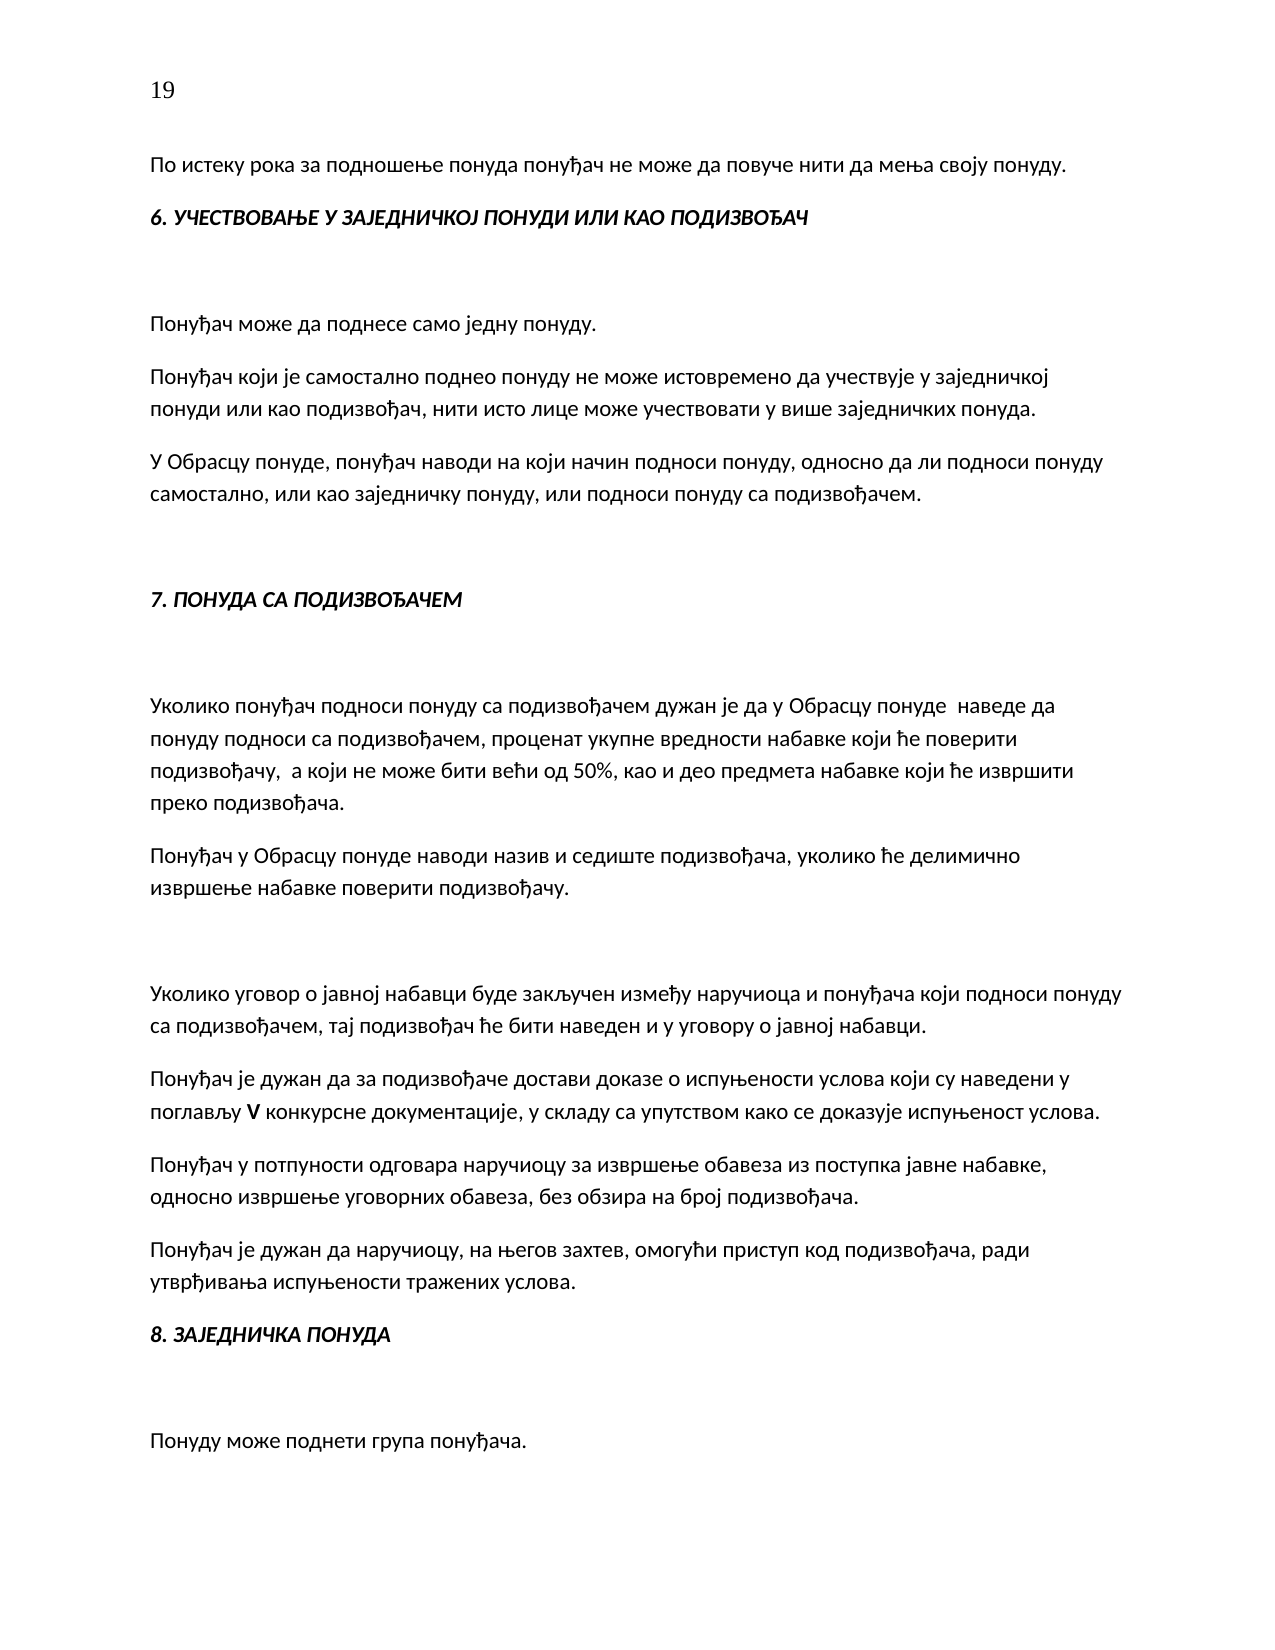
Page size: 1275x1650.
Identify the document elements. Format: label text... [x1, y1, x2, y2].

text Уколико понуђач подноси понуду са подизвођачем дужан је да у Обрасцу понуде наведе да понуду подноси са подизвођачем, проценат укупне вредности набавке који ће поверити подизвођачу, а који не може бити већи од 50%, као и део предмета набавке који ће извршити преко подизвођача. [150, 692, 1125, 816]
text Понуђач може да поднесе само једну понуду. [150, 309, 1125, 337]
text Уколико уговор о јавној набавци буде закључен између наручиоца и понуђача који подноси понуду са подизвођачем, тај подизвођач ће бити наведен и у уговору о јавној набавци. [150, 979, 1125, 1039]
text По истеку рока за подношење понуда понуђач не може да повуче нити да мења своју понуду. [150, 150, 1125, 178]
text 8. ЗАЈЕДНИЧКА ПОНУДА [150, 1320, 1125, 1348]
text 7. ПОНУДА СА ПОДИЗВОЂАЧЕМ [150, 586, 1125, 613]
text 6. УЧЕСТВОВАЊЕ У ЗАЈЕДНИЧКОЈ ПОНУДИ ИЛИ КАО ПОДИЗВОЂАЧ [150, 203, 1125, 231]
text Понуђач у потпуности одговара наручиоцу за извршење обавеза из поступка јавне набавке, односно извршење уговорних обавеза, без обзира на број подизвођача. [150, 1150, 1125, 1210]
text Понуђач у Обрасцу понуде наводи назив и седиште подизвођача, уколико ће делимично извршење набавке поверити подизвођачу. [150, 841, 1125, 901]
text У Обрасцу понуде, понуђач наводи на који начин подноси понуду, односно да ли подноси понуду самостално, или као заједничку понуду, или подноси понуду са подизвођачем. [150, 447, 1125, 507]
text Понуђач је дужан да за подизвођаче достави доказе о испуњености услова који су наведени у поглављу V конкурсне документације, у складу са упутством како се доказује испуњеност услова. [150, 1064, 1125, 1125]
text Понуђач који је самостално поднео понуду не може истовремено да учествује у заједничкој понуди или као подизвођач, нити исто лице може учествовати у више заједничких понуда. [150, 362, 1125, 422]
text Понуду може поднети група понуђача. [150, 1426, 1125, 1454]
text Понуђач је дужан да наручиоцу, на његов захтев, омогући приступ код подизвођача, ради утврђивања испуњености тражених услова. [150, 1235, 1125, 1295]
